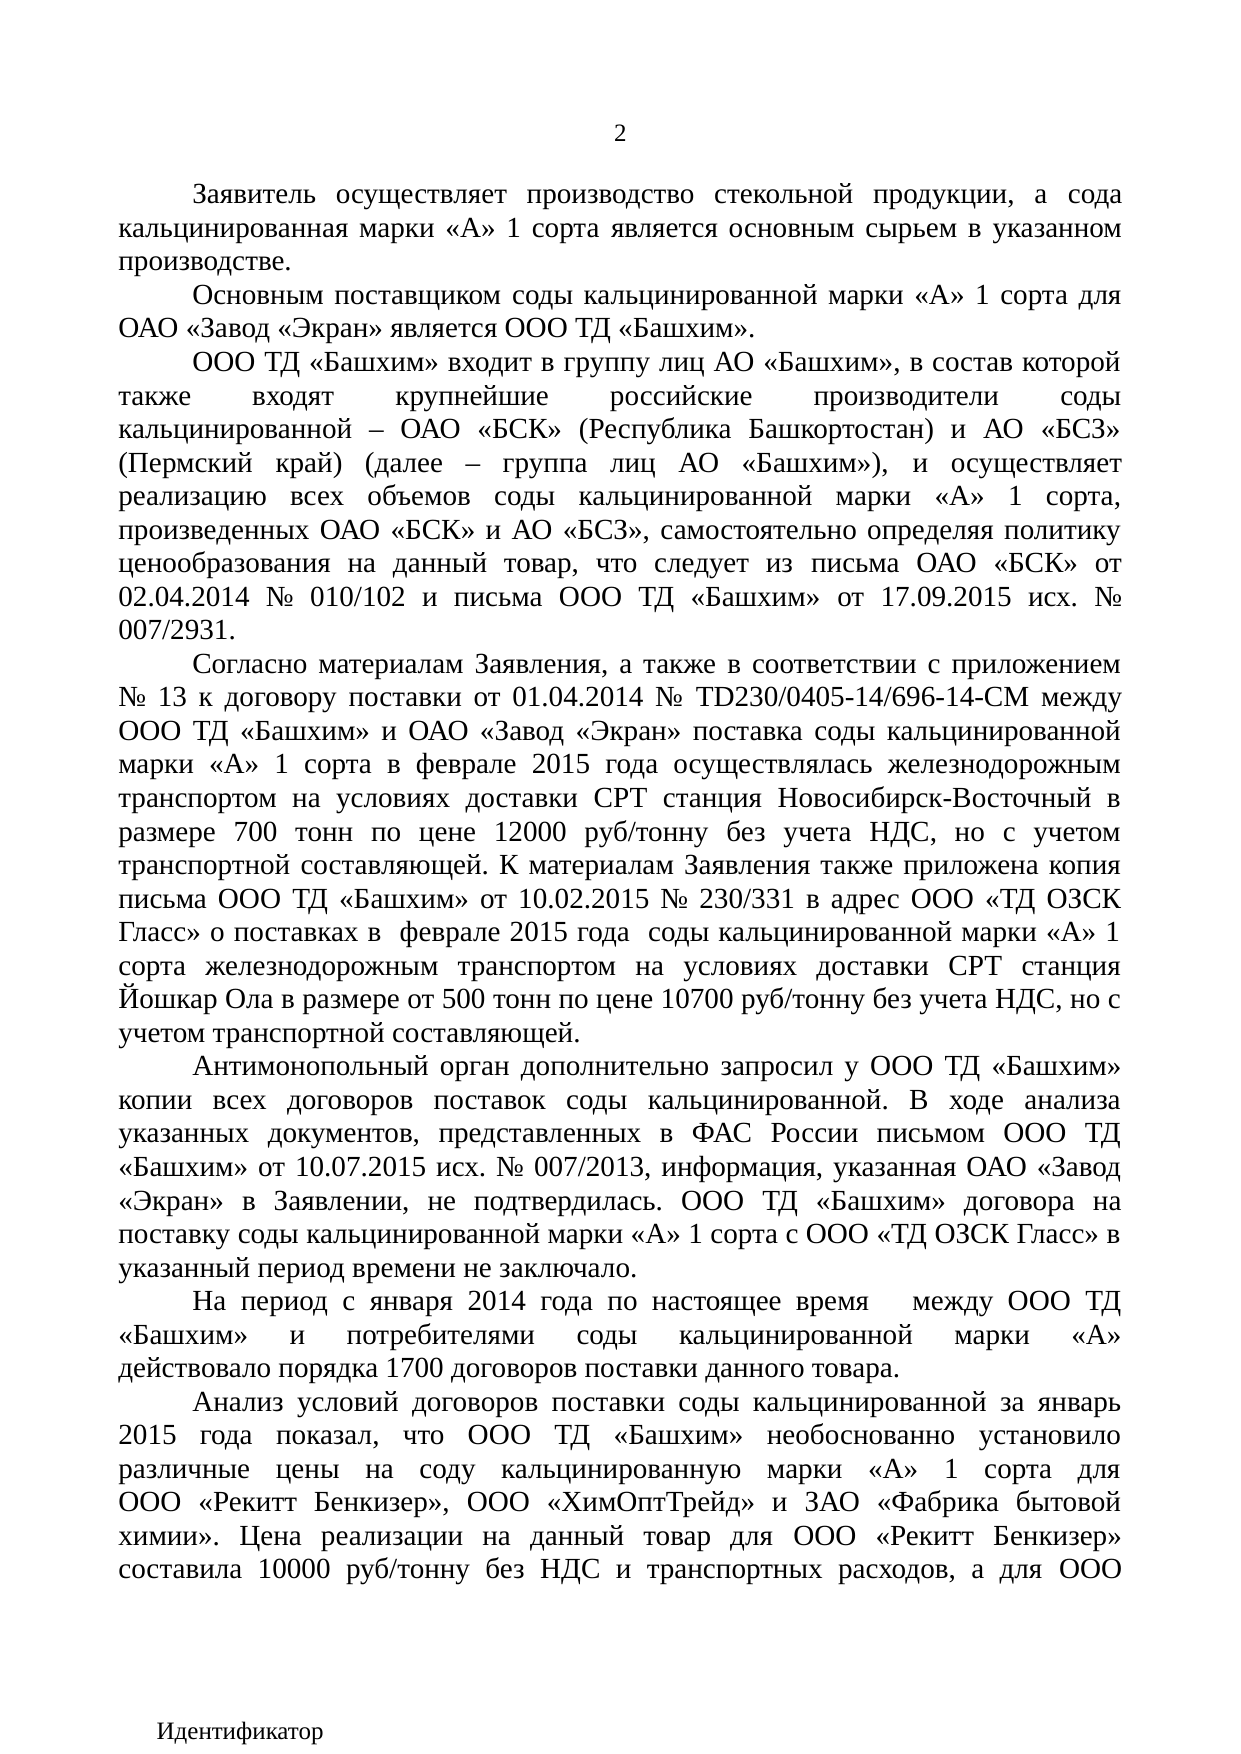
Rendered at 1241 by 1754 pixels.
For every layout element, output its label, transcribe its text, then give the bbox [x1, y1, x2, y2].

text ООО ТД «Башхим» входит в группу лиц АО «Башхим», в состав которой также входят крупнейшие российские производители соды кальцинированной – ОАО «БСК» (Республика Башкортостан) и АО «БСЗ» (Пермский край) (далее – группа лиц АО «Башхим»), и осуществляет реализацию всех объемов соды кальцинированной марки «А» 1 сорта, произведенных ОАО «БСК» и АО «БСЗ», самостоятельно определяя политику ценообразования на данный товар, что следует из письма ОАО «БСК» от 02.04.2014 № 010/102 и письма ООО ТД «Башхим» от 17.09.2015 исх. № 007/2931. [118, 344, 1122, 646]
text Согласно материалам Заявления, а также в соответствии с приложением № 13 к договору поставки от 01.04.2014 № TD230/0405-14/696-14-СМ между ООО ТД «Башхим» и ОАО «Завод «Экран» поставка соды кальцинированной марки «А» 1 сорта в феврале 2015 года осуществлялась железнодорожным транспортом на условиях доставки СРТ станция Новосибирск-Восточный в размере 700 тонн по цене 12000 руб/тонну без учета НДС, но с учетом транспортной составляющей. К материалам Заявления также приложена копия письма ООО ТД «Башхим» от 10.02.2015 № 230/331 в адрес ООО «ТД ОЗСК Гласс» о поставках в феврале 2015 года соды кальцинированной марки «А» 1 сорта железнодорожным транспортом на условиях доставки СРТ станция Йошкар Ола в размере от 500 тонн по цене 10700 руб/тонну без учета НДС, но с учетом транспортной составляющей. [118, 646, 1122, 1048]
text На период с января 2014 года по настоящее время между ООО ТД «Башхим» и потребителями соды кальцинированной марки «А» действовало порядка 1700 договоров поставки данного товара. [118, 1283, 1122, 1384]
text Основным поставщиком соды кальцинированной марки «А» 1 сорта для ОАО «Завод «Экран» является ООО ТД «Башхим». [118, 277, 1122, 344]
text Заявитель осуществляет производство стекольной продукции, а сода кальцинированная марки «А» 1 сорта является основным сырьем в указанном производстве. [118, 176, 1122, 277]
text Антимонопольный орган дополнительно запросил у ООО ТД «Башхим» копии всех договоров поставок соды кальцинированной. В ходе анализа указанных документов, представленных в ФАС России письмом ООО ТД «Башхим» от 10.07.2015 исх. № 007/2013, информация, указанная ОАО «Завод «Экран» в Заявлении, не подтвердилась. ООО ТД «Башхим» договора на поставку соды кальцинированной марки «А» 1 сорта с ООО «ТД ОЗСК Гласс» в указанный период времени не заключало. [118, 1048, 1122, 1283]
text Анализ условий договоров поставки соды кальцинированной за январь 2015 года показал, что ООО ТД «Башхим» необоснованно установило различные цены на соду кальцинированную марки «А» 1 сорта для ООО «Рекитт Бенкизер», ООО «ХимОптТрейд» и ЗАО «Фабрика бытовой химии». Цена реализации на данный товар для ООО «Рекитт Бенкизер» составила 10000 руб/тонну без НДС и транспортных расходов, а для ООО [118, 1384, 1122, 1585]
